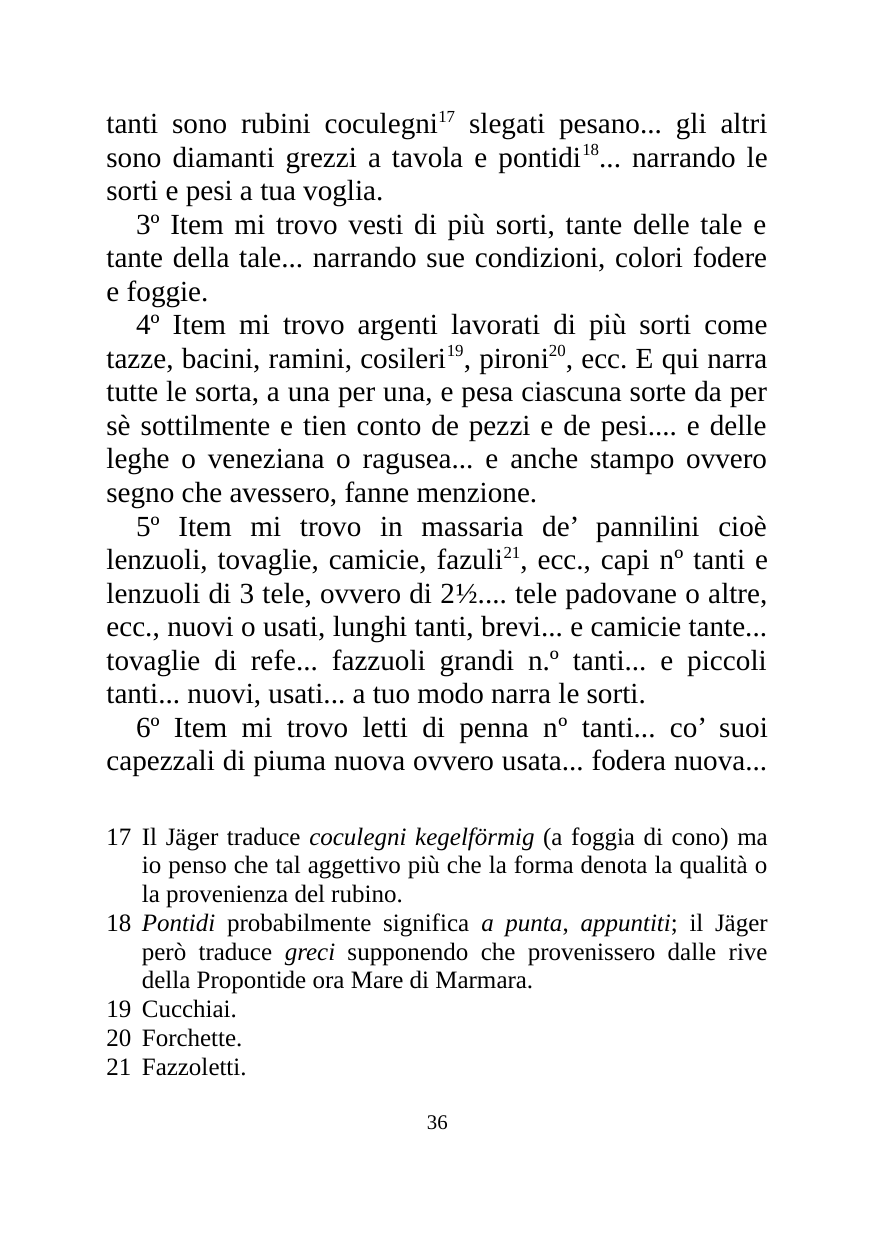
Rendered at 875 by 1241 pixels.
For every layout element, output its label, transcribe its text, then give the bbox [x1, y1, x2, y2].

text 4º Item mi trovo argenti lavorati di più sorti come tazze, bacini, ramini, cosileri, pironi, ecc. E qui narra tutte le sorta, a una per una, e pesa ciascuna sorte da per sè sottilmente e tien conto de pezzi e de pesi.... e delle leghe o veneziana o ragusea... e anche stampo ovvero segno che avessero, fanne menzione. [106, 307, 768, 509]
text Cucchiai. [106, 994, 768, 1023]
text 3º Item mi trovo vesti di più sorti, tante delle tale e tante della tale... narrando sue condizioni, colori fodere e foggie. [106, 207, 768, 307]
text 6º Item mi trovo letti di penna nº tanti... co’ suoi capezzali di piuma nuova ovvero usata... fodera nuova... [106, 710, 768, 777]
text Pontidi probabilmente significa a punta, appuntiti; il Jäger però traduce greci supponendo che provenissero dalle rive della Propontide ora Mare di Marmara. [106, 908, 768, 994]
text Forchette. [106, 1023, 768, 1052]
text Fazzoletti. [106, 1052, 768, 1080]
text tanti sono rubini coculegni slegati pesano... gli altri sono diamanti grezzi a tavola e pontidi... narrando le sorti e pesi a tua voglia. [106, 106, 768, 207]
text Il Jäger traduce coculegni kegelförmig (a foggia di cono) ma io penso che tal aggettivo più che la forma denota la qualità o la provenienza del rubino. [106, 822, 768, 908]
text 5º Item mi trovo in massaria de’ pannilini cioè lenzuoli, tovaglie, camicie, fazuli, ecc., capi nº tanti e lenzuoli di 3 tele, ovvero di 2½.... tele padovane o altre, ecc., nuovi o usati, lunghi tanti, brevi... e camicie tante... tovaglie di refe... fazzuoli grandi n.º tanti... e piccoli tanti... nuovi, usati... a tuo modo narra le sorti. [106, 509, 768, 710]
